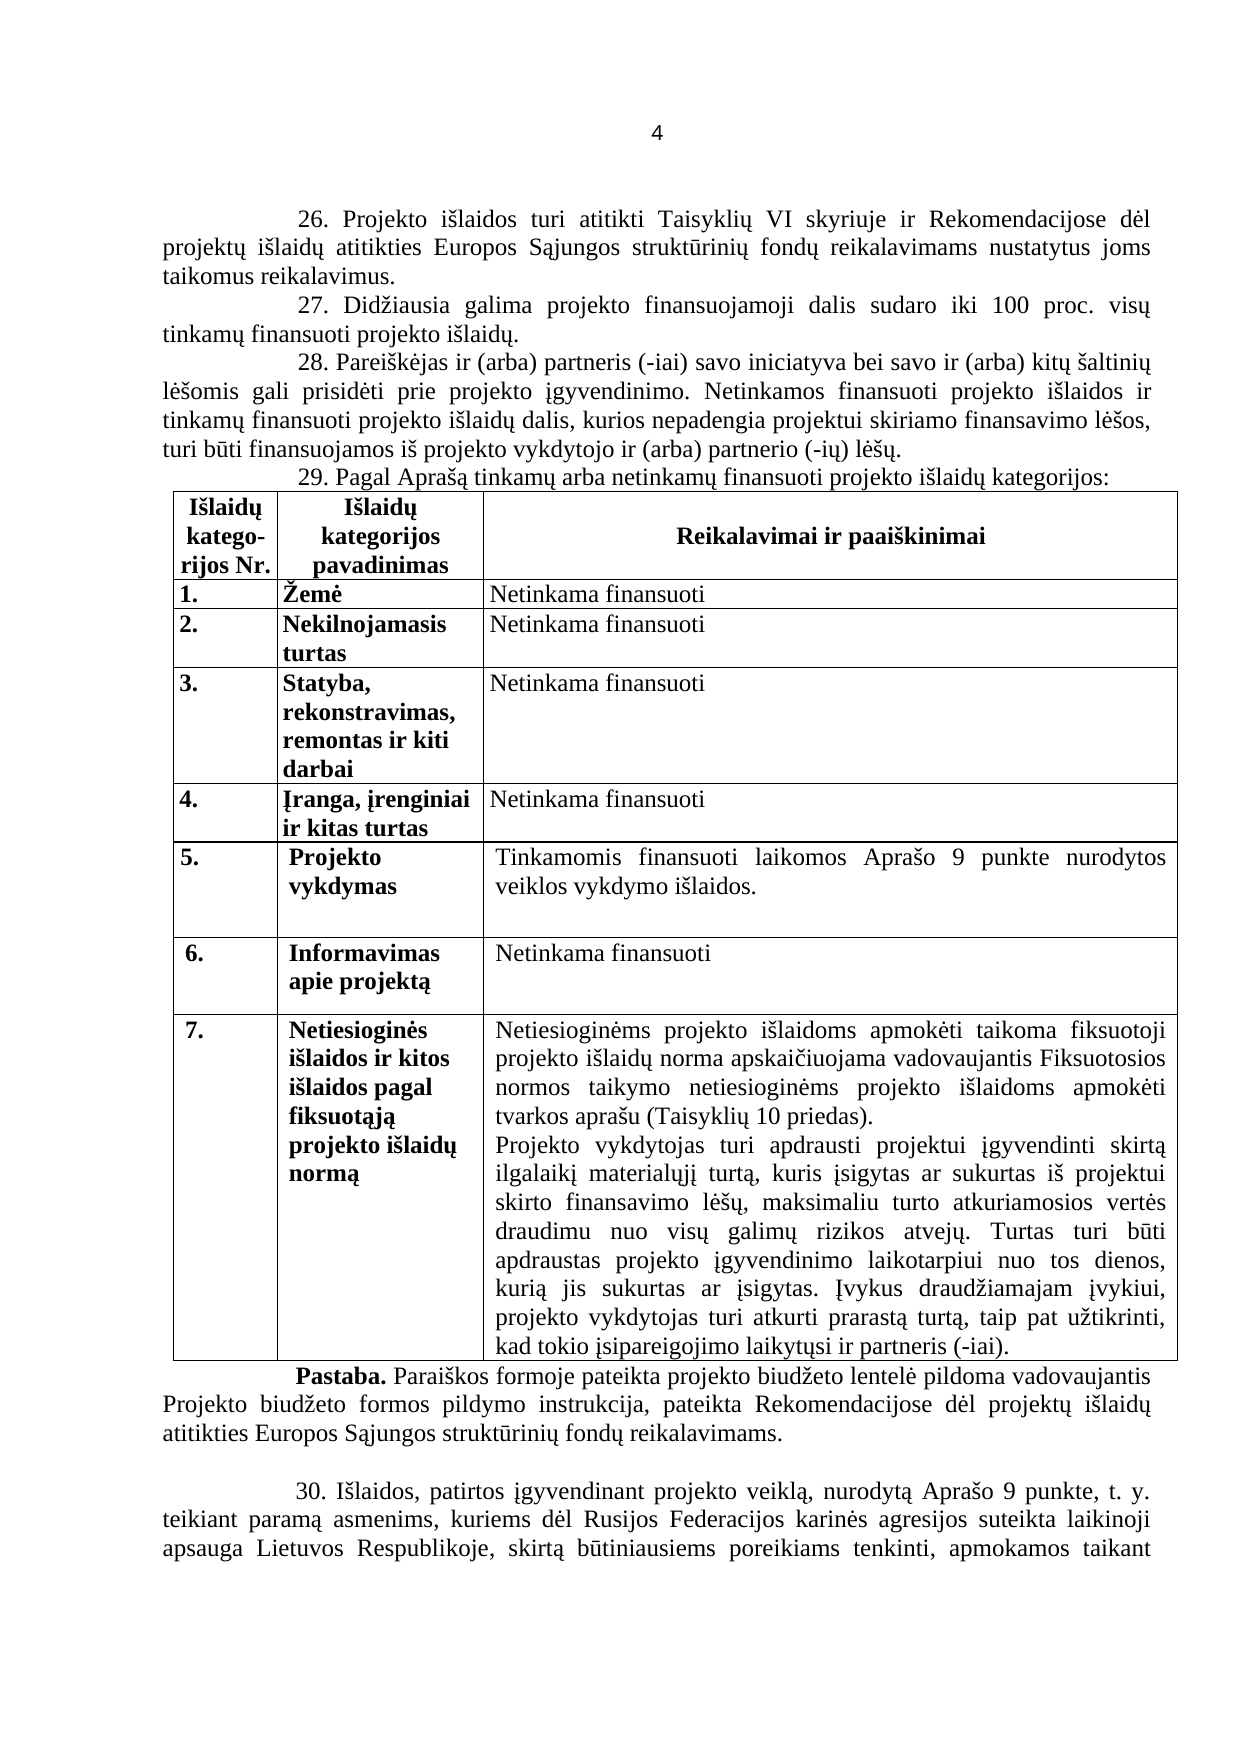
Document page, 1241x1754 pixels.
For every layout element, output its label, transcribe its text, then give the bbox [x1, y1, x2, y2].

table_cell Tinkamomis finansuoti laikomos Aprašo 9 punkte nurodytos veiklos vykdymo išlaidos. [484, 843, 1177, 937]
table_cell Nekilnojamasis turtas [278, 609, 483, 667]
table_cell 7. [174, 1015, 277, 1360]
table_header Išlaidų kategorijos pavadinimas [278, 492, 483, 578]
table_header Išlaidų katego- rijos Nr. [174, 492, 277, 578]
table_cell 5. [174, 843, 277, 937]
table_cell Įranga, įrenginiai ir kitas turtas [278, 784, 483, 841]
table_cell Netinkama finansuoti [484, 668, 1177, 783]
table_cell Netiesioginėms projekto išlaidoms apmokėti taikoma fiksuotoji projekto išlaidų norma apskaičiuojama vadovaujantis Fiksuotosios normos taikymo netiesioginėms projekto išlaidoms apmokėti tvarkos aprašu (Taisyklių 10 priedas). Projekto vykdytojas turi apdrausti projektui įgyvendinti skirtą ilgalaikį materialųjį turtą, kuris įsigytas ar sukurtas iš projektui skirto finansavimo lėšų, maksimaliu turto atkuriamosios vertės draudimu nuo visų galimų rizikos atvejų. Turtas turi būti apdraustas projekto įgyvendinimo laikotarpiui nuo tos dienos, kurią jis sukurtas ar įsigytas. Įvykus draudžiamajam įvykiui, projekto vykdytojas turi atkurti prarastą turtą, taip pat užtikrinti, kad tokio įsipareigojimo laikytųsi ir partneris (-iai). [484, 1015, 1177, 1360]
text Pastaba. Paraiškos formoje pateikta projekto biudžeto lentelė pildoma vadovaujantis Projekto biudžeto formos pildymo instrukcija, pateikta Rekomendacijose dėl projektų išlaidų atitikties Europos Sąjungos struktūrinių fondų reikalavimams. [162, 1361, 1152, 1447]
table_cell Žemė [278, 580, 483, 608]
table_cell 6. [174, 938, 277, 1014]
table_cell 3. [174, 668, 277, 783]
table_cell 1. [174, 580, 277, 608]
table_cell Netinkama finansuoti [484, 609, 1177, 667]
table_cell 2. [174, 609, 277, 667]
table_cell 4. [174, 784, 277, 841]
text 27. Didžiausia galima projekto finansuojamoji dalis sudaro iki 100 proc. visų tinkamų finansuoti projekto išlaidų. [162, 290, 1152, 347]
text 28. Pareiškėjas ir (arba) partneris (-iai) savo iniciatyva bei savo ir (arba) kitų šaltinių lėšomis gali prisidėti prie projekto įgyvendinimo. Netinkamos finansuoti projekto išlaidos ir tinkamų finansuoti projekto išlaidų dalis, kurios nepadengia projektui skiriamo finansavimo lėšos, turi būti finansuojamos iš projekto vykdytojo ir (arba) partnerio (-ių) lėšų. [162, 347, 1152, 462]
table_cell Netiesioginės išlaidos ir kitos išlaidos pagal fiksuotąją projekto išlaidų normą [278, 1015, 483, 1360]
table_cell Netinkama finansuoti [484, 938, 1177, 1014]
table_header Reikalavimai ir paaiškinimai [484, 492, 1177, 578]
text 29. Pagal Aprašą tinkamų arba netinkamų finansuoti projekto išlaidų kategorijos: [162, 462, 1152, 491]
table_cell Informavimas apie projektą [278, 938, 483, 1014]
table_cell Statyba, rekonstravimas, remontas ir kiti darbai [278, 668, 483, 783]
text 26. Projekto išlaidos turi atitikti Taisyklių VI skyriuje ir Rekomendacijose dėl projektų išlaidų atitikties Europos Sąjungos struktūrinių fondų reikalavimams nustatytus joms taikomus reikalavimus. [162, 204, 1152, 290]
table_cell Netinkama finansuoti [484, 784, 1177, 841]
text 30. Išlaidos, patirtos įgyvendinant projekto veiklą, nurodytą Aprašo 9 punkte, t. y. teikiant paramą asmenims, kuriems dėl Rusijos Federacijos karinės agresijos suteikta laikinoji apsauga Lietuvos Respublikoje, skirtą būtiniausiems poreikiams tenkinti, apmokamos taikant [162, 1476, 1152, 1562]
table_cell Projekto vykdymas [278, 843, 483, 937]
table_cell Netinkama finansuoti [484, 580, 1177, 608]
